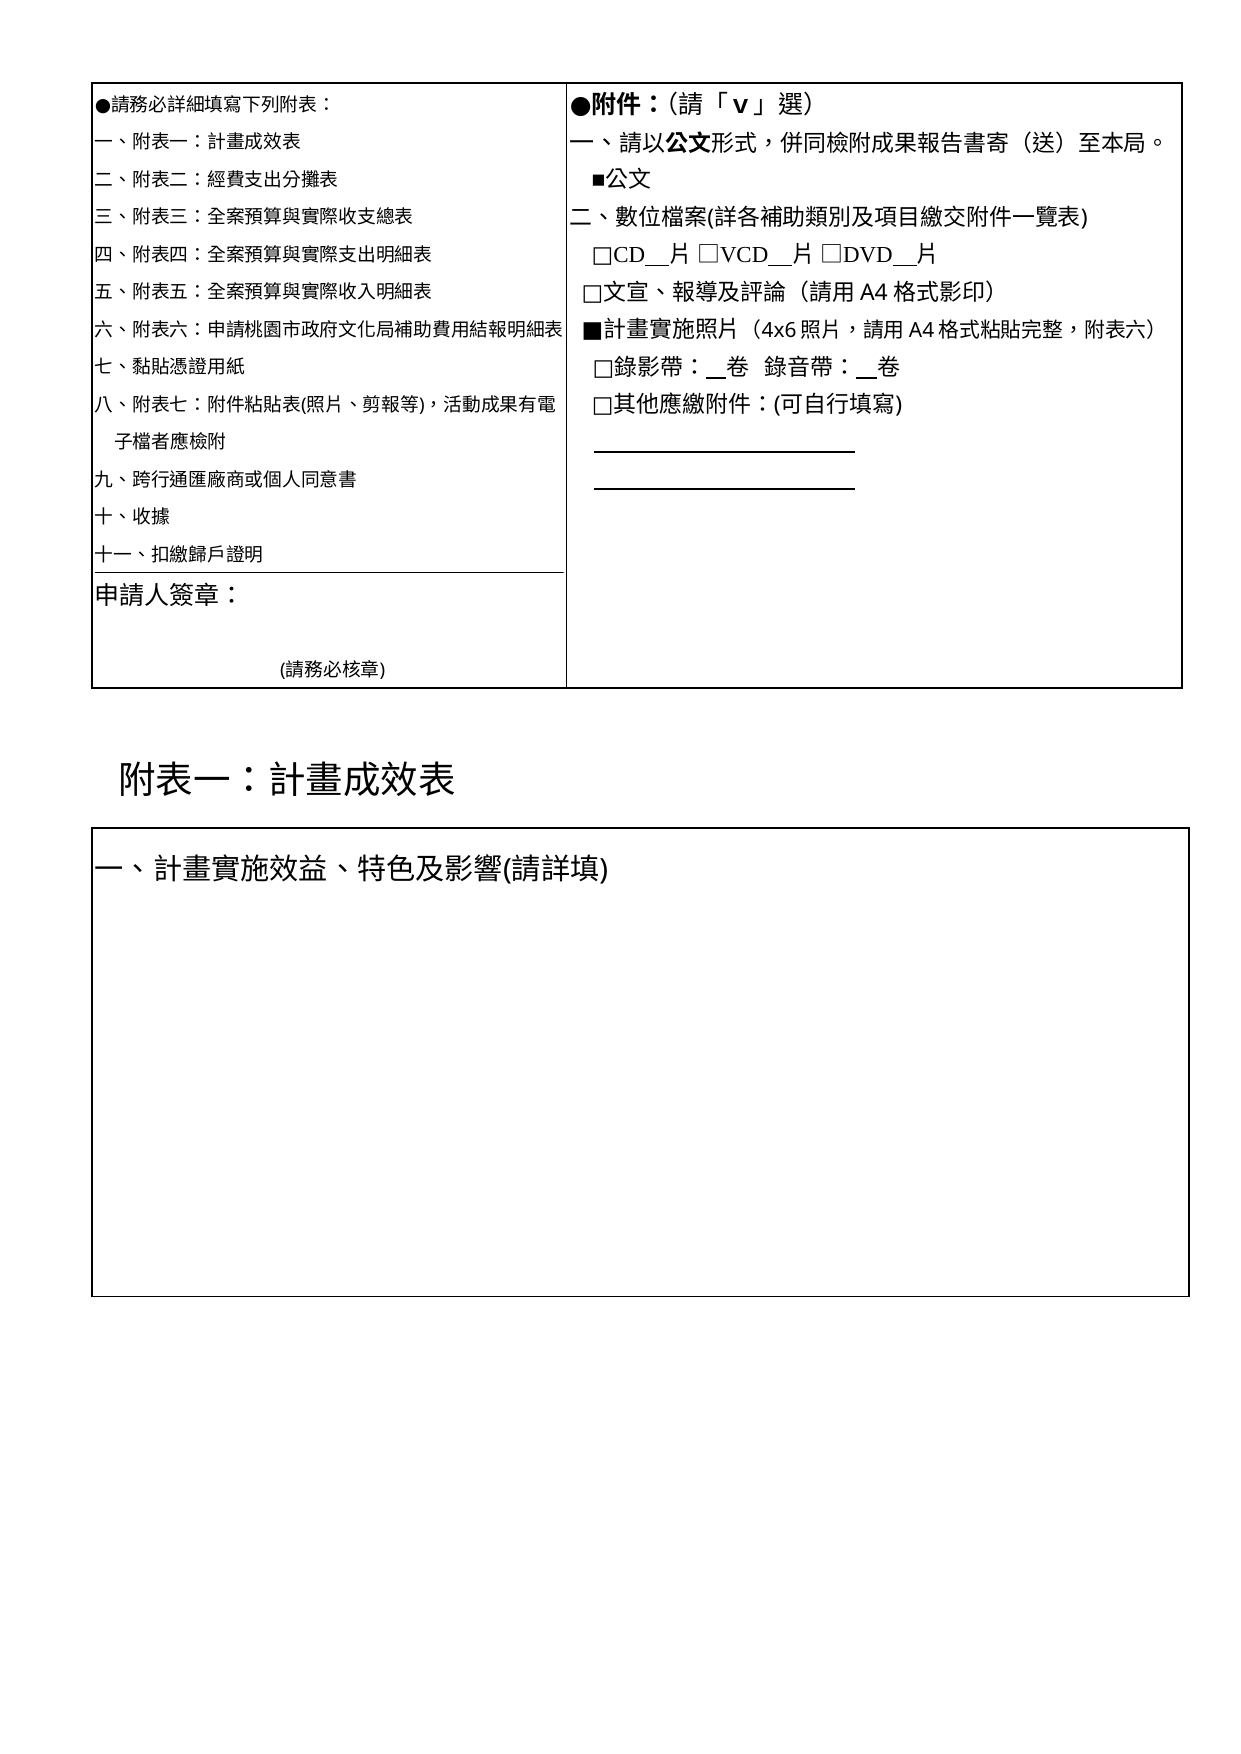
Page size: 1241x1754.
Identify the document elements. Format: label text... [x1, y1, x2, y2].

table_header 一、計畫實施效益、特色及影響(請詳填) [93, 829, 1188, 1296]
table_cell ●請務必詳細填寫下列附表： 一、附表一：計畫成效表 二、附表二：經費支出分攤表 三、附表三：全案預算與實際收支總表 四、附表四：全案預算與實際支出明細表 五、附表五：全案預算與實際收入明細表 六、附表六：申請桃園市政府文化局補助費用結報明細表 七、黏貼憑證用紙 八、附表七：附件粘貼表(照片、剪報等)，活動成果有電 子檔者應檢附 九、跨行通匯廠商或個人同意書 十、收據 十一、扣繳歸戶證明 申請人簽章： (請務必核章) [93, 84, 566, 687]
text 附表一：計畫成效表 [118, 739, 1122, 814]
table_cell ●附件：（請「ｖ」選） 一、請以公文形式，併同檢附成果報告書寄（送）至本局。 ■公文 二、數位檔案(詳各補助類別及項目繳交附件一覽表) □CD 片 □VCD 片 □DVD 片 □文宣、報導及評論（請用A4 格式影印） ■計畫實施照片（4x6照片，請用A4格式粘貼完整，附表六） □錄影帶： 卷 錄音帶： 卷 □其他應繳附件：(可自行填寫) [567, 84, 1181, 687]
